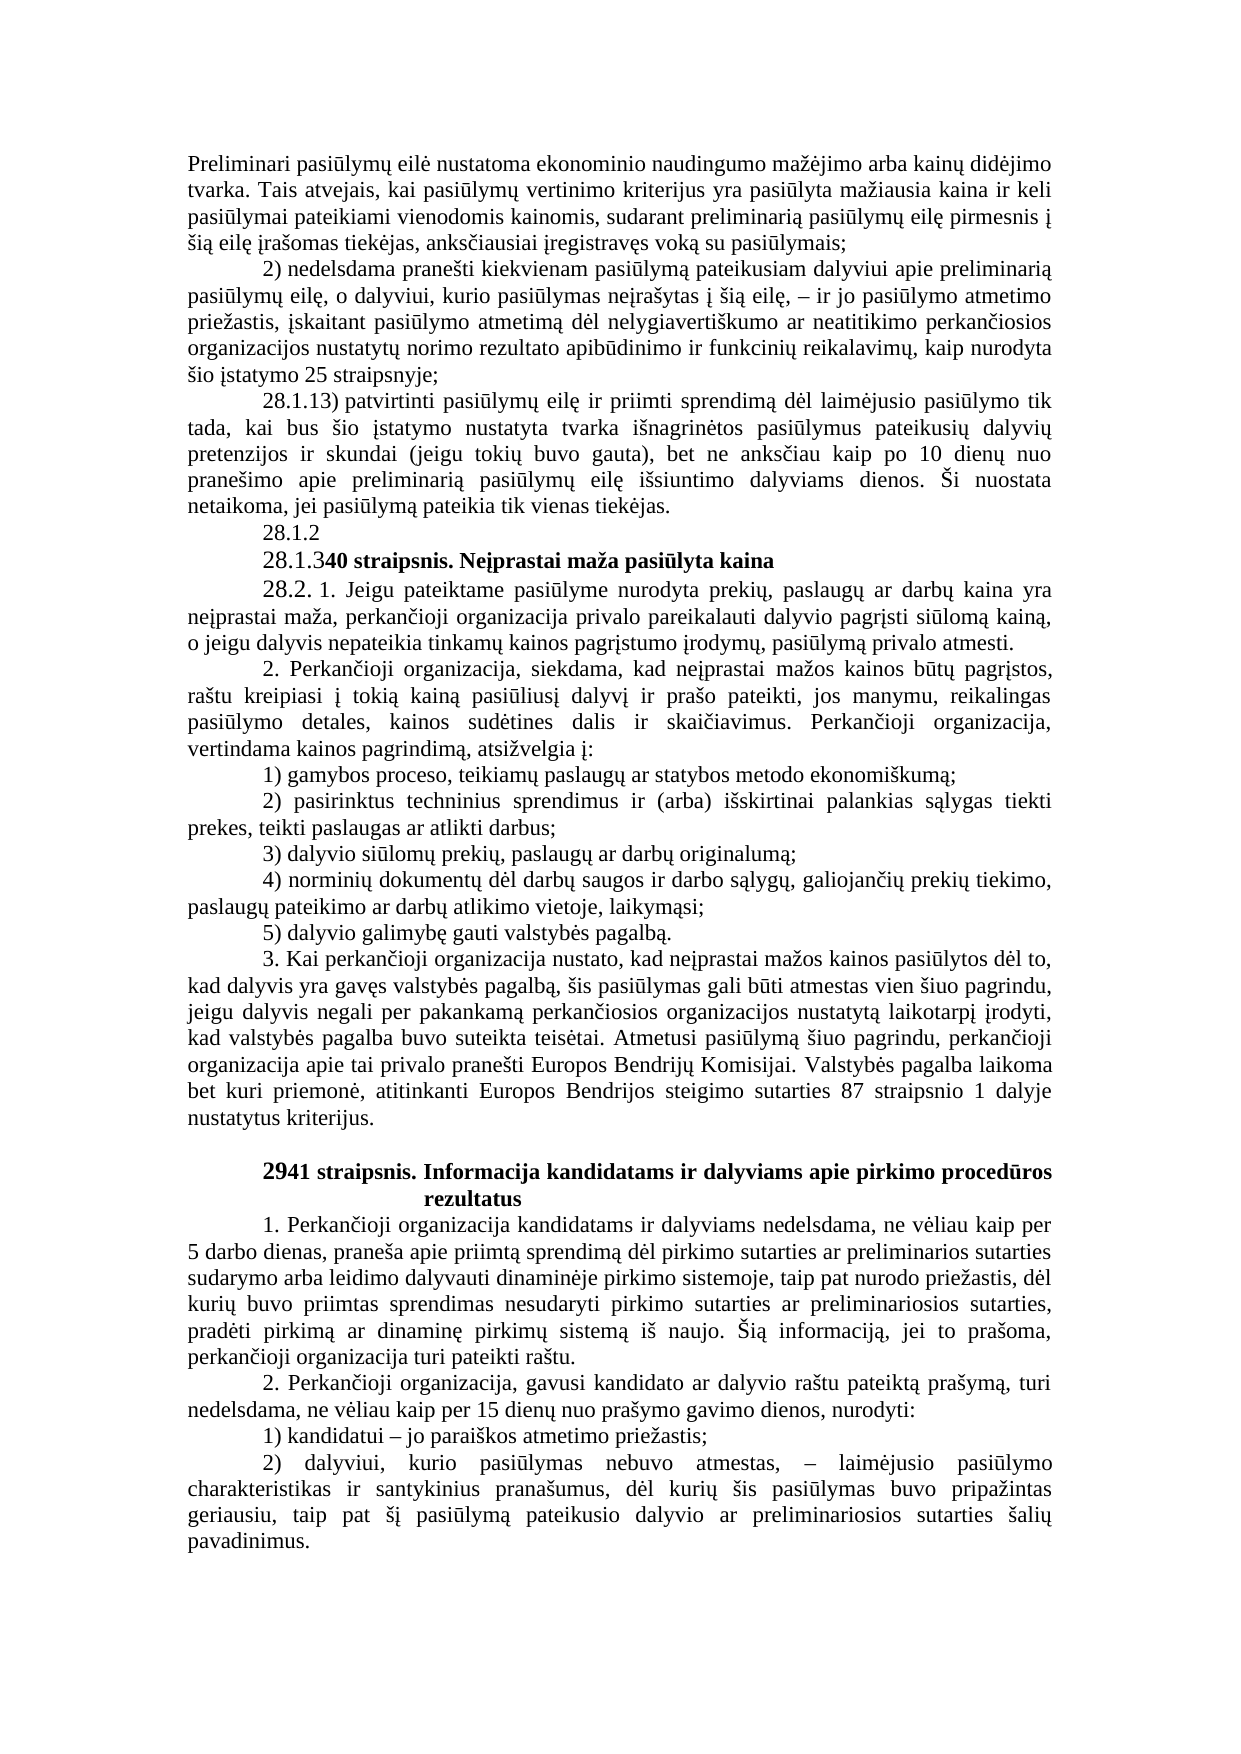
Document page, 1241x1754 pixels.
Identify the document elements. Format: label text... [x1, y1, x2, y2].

text 2) nedelsdama pranešti kiekvienam pasiūlymą pateikusiam dalyviui apie preliminarią pasiūlymų eilę, o dalyviui, kurio pasiūlymas neįrašytas į šią eilę, – ir jo pasiūlymo atmetimo priežastis, įskaitant pasiūlymo atmetimą dėl nelygiavertiškumo ar neatitikimo perkančiosios organizacijos nustatytų norimo rezultato apibūdinimo ir funkcinių reikalavimų, kaip nurodyta šio įstatymo 25 straipsnyje; [187, 255, 1053, 387]
text 2) dalyviui, kurio pasiūlymas nebuvo atmestas, – laimėjusio pasiūlymo charakteristikas ir santykinius pranašumus, dėl kurių šis pasiūlymas buvo pripažintas geriausiu, taip pat šį pasiūlymą pateikusio dalyvio ar preliminariosios sutarties šalių pavadinimus. [187, 1448, 1053, 1554]
text 1) kandidatui – jo paraiškos atmetimo priežastis; [187, 1422, 1053, 1448]
subtitle 40 straipsnis. Neįprastai maža pasiūlyta kaina [187, 545, 1053, 574]
subtitle 3) patvirtinti pasiūlymų eilę ir priimti sprendimą dėl laimėjusio pasiūlymo tik tada, kai bus šio įstatymo nustatyta tvarka išnagrinėtos pasiūlymus pateikusių dalyvių pretenzijos ir skundai (jeigu tokių buvo gauta), bet ne anksčiau kaip po 10 dienų nuo pranešimo apie preliminarią pasiūlymų eilę išsiuntimo dalyviams dienos. Ši nuostata netaikoma, jei pasiūlymą pateikia tik vienas tiekėjas. [187, 387, 1053, 519]
text 3) dalyvio siūlomų prekių, paslaugų ar darbų originalumą; [187, 840, 1053, 866]
text 5) dalyvio galimybę gauti valstybės pagalbą. [187, 919, 1053, 945]
text 2. Perkančioji organizacija, gavusi kandidato ar dalyvio raštu pateiktą prašymą, turi nedelsdama, ne vėliau kaip per 15 dienų nuo prašymo gavimo dienos, nurodyti: [187, 1369, 1053, 1422]
text 1. Perkančioji organizacija kandidatams ir dalyviams nedelsdama, ne vėliau kaip per 5 darbo dienas, praneša apie priimtą sprendimą dėl pirkimo sutarties ar preliminarios sutarties sudarymo arba leidimo dalyvauti dinaminėje pirkimo sistemoje, taip pat nurodo priežastis, dėl kurių buvo priimtas sprendimas nesudaryti pirkimo sutarties ar preliminariosios sutarties, pradėti pirkimą ar dinaminę pirkimų sistemą iš naujo. Šią informaciją, jei to prašoma, perkančioji organizacija turi pateikti raštu. [187, 1211, 1053, 1369]
subtitle 1. Jeigu pateiktame pasiūlyme nurodyta prekių, paslaugų ar darbų kaina yra neįprastai maža, perkančioji organizacija privalo pareikalauti dalyvio pagrįsti siūlomą kainą, o jeigu dalyvis nepateikia tinkamų kainos pagrįstumo įrodymų, pasiūlymą privalo atmesti. [187, 574, 1053, 656]
text 2. Perkančioji organizacija, siekdama, kad neįprastai mažos kainos būtų pagrįstos, raštu kreipiasi į tokią kainą pasiūliusį dalyvį ir prašo pateikti, jos manymu, reikalingas pasiūlymo detales, kainos sudėtines dalis ir skaičiavimus. Perkančioji organizacija, vertindama kainos pagrindimą, atsižvelgia į: [187, 656, 1053, 761]
text 1) gamybos proceso, teikiamų paslaugų ar statybos metodo ekonomiškumą; [187, 761, 1053, 787]
text 4) norminių dokumentų dėl darbų saugos ir darbo sąlygų, galiojančių prekių tiekimo, paslaugų pateikimo ar darbų atlikimo vietoje, laikymąsi; [187, 866, 1053, 919]
text 3. Kai perkančioji organizacija nustato, kad neįprastai mažos kainos pasiūlytos dėl to, kad dalyvis yra gavęs valstybės pagalbą, šis pasiūlymas gali būti atmestas vien šiuo pagrindu, jeigu dalyvis negali per pakankamą perkančiosios organizacijos nustatytą laikotarpį įrodyti, kad valstybės pagalba buvo suteikta teisėtai. Atmetusi pasiūlymą šiuo pagrindu, perkančioji organizacija apie tai privalo pranešti Europos Bendrijų Komisijai. Valstybės pagalba laikoma bet kuri priemonė, atitinkanti Europos Bendrijos steigimo sutarties 87 straipsnio 1 dalyje nustatytus kriterijus. [187, 945, 1053, 1130]
text 2) pasirinktus techninius sprendimus ir (arba) išskirtinai palankias sąlygas tiekti prekes, teikti paslaugas ar atlikti darbus; [187, 787, 1053, 840]
text Preliminari pasiūlymų eilė nustatoma ekonominio naudingumo mažėjimo arba kainų didėjimo tvarka. Tais atvejais, kai pasiūlymų vertinimo kriterijus yra pasiūlyta mažiausia kaina ir keli pasiūlymai pateikiami vienodomis kainomis, sudarant preliminarią pasiūlymų eilę pirmesnis į šią eilę įrašomas tiekėjas, anksčiausiai įregistravęs voką su pasiūlymais; [187, 150, 1053, 255]
subtitle 41 straipsnis. Informacija kandidatams ir dalyviams apie pirkimo procedūros rezultatus [262, 1156, 1053, 1211]
